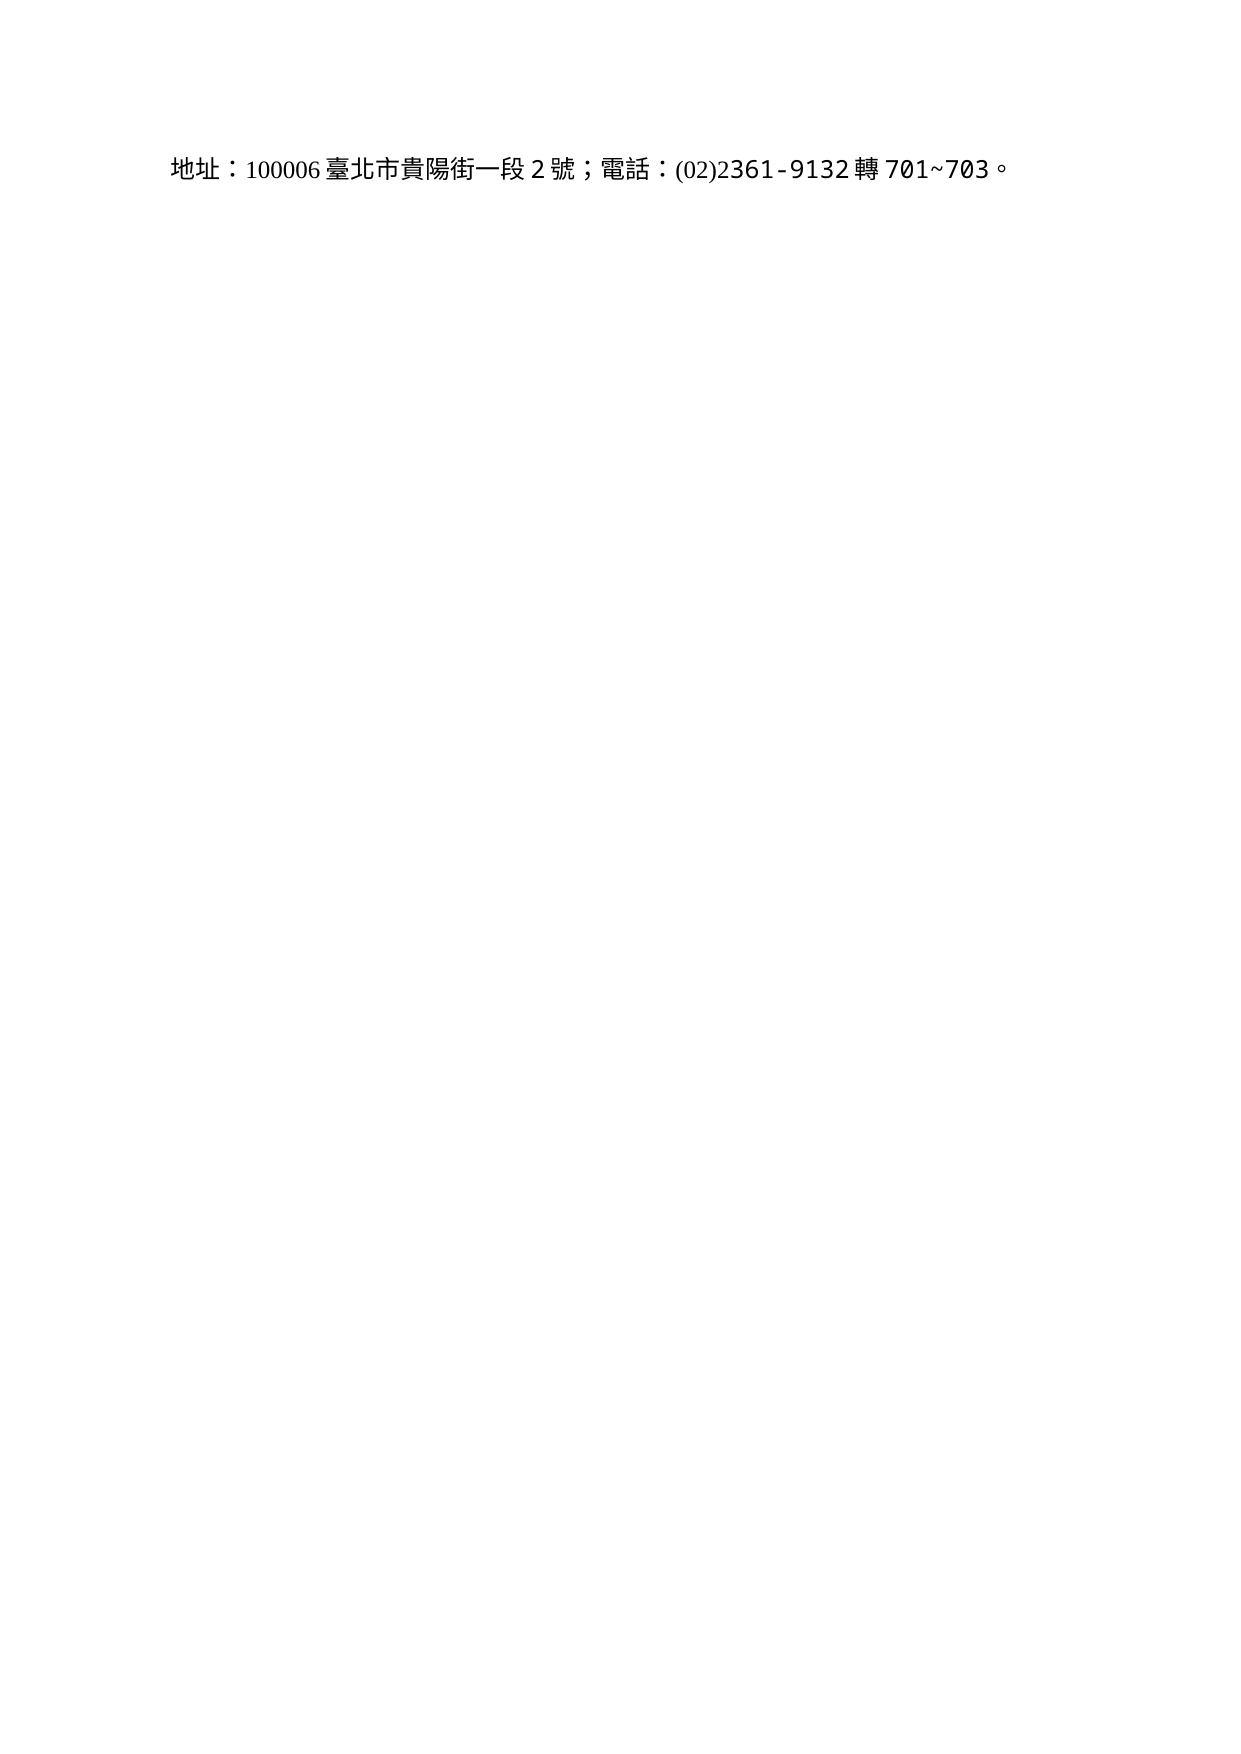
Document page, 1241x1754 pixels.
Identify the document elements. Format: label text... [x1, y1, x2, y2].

text 地址：100006臺北市貴陽街一段2號；電話：(02)2361-9132轉701~703。 [120, 150, 1120, 186]
